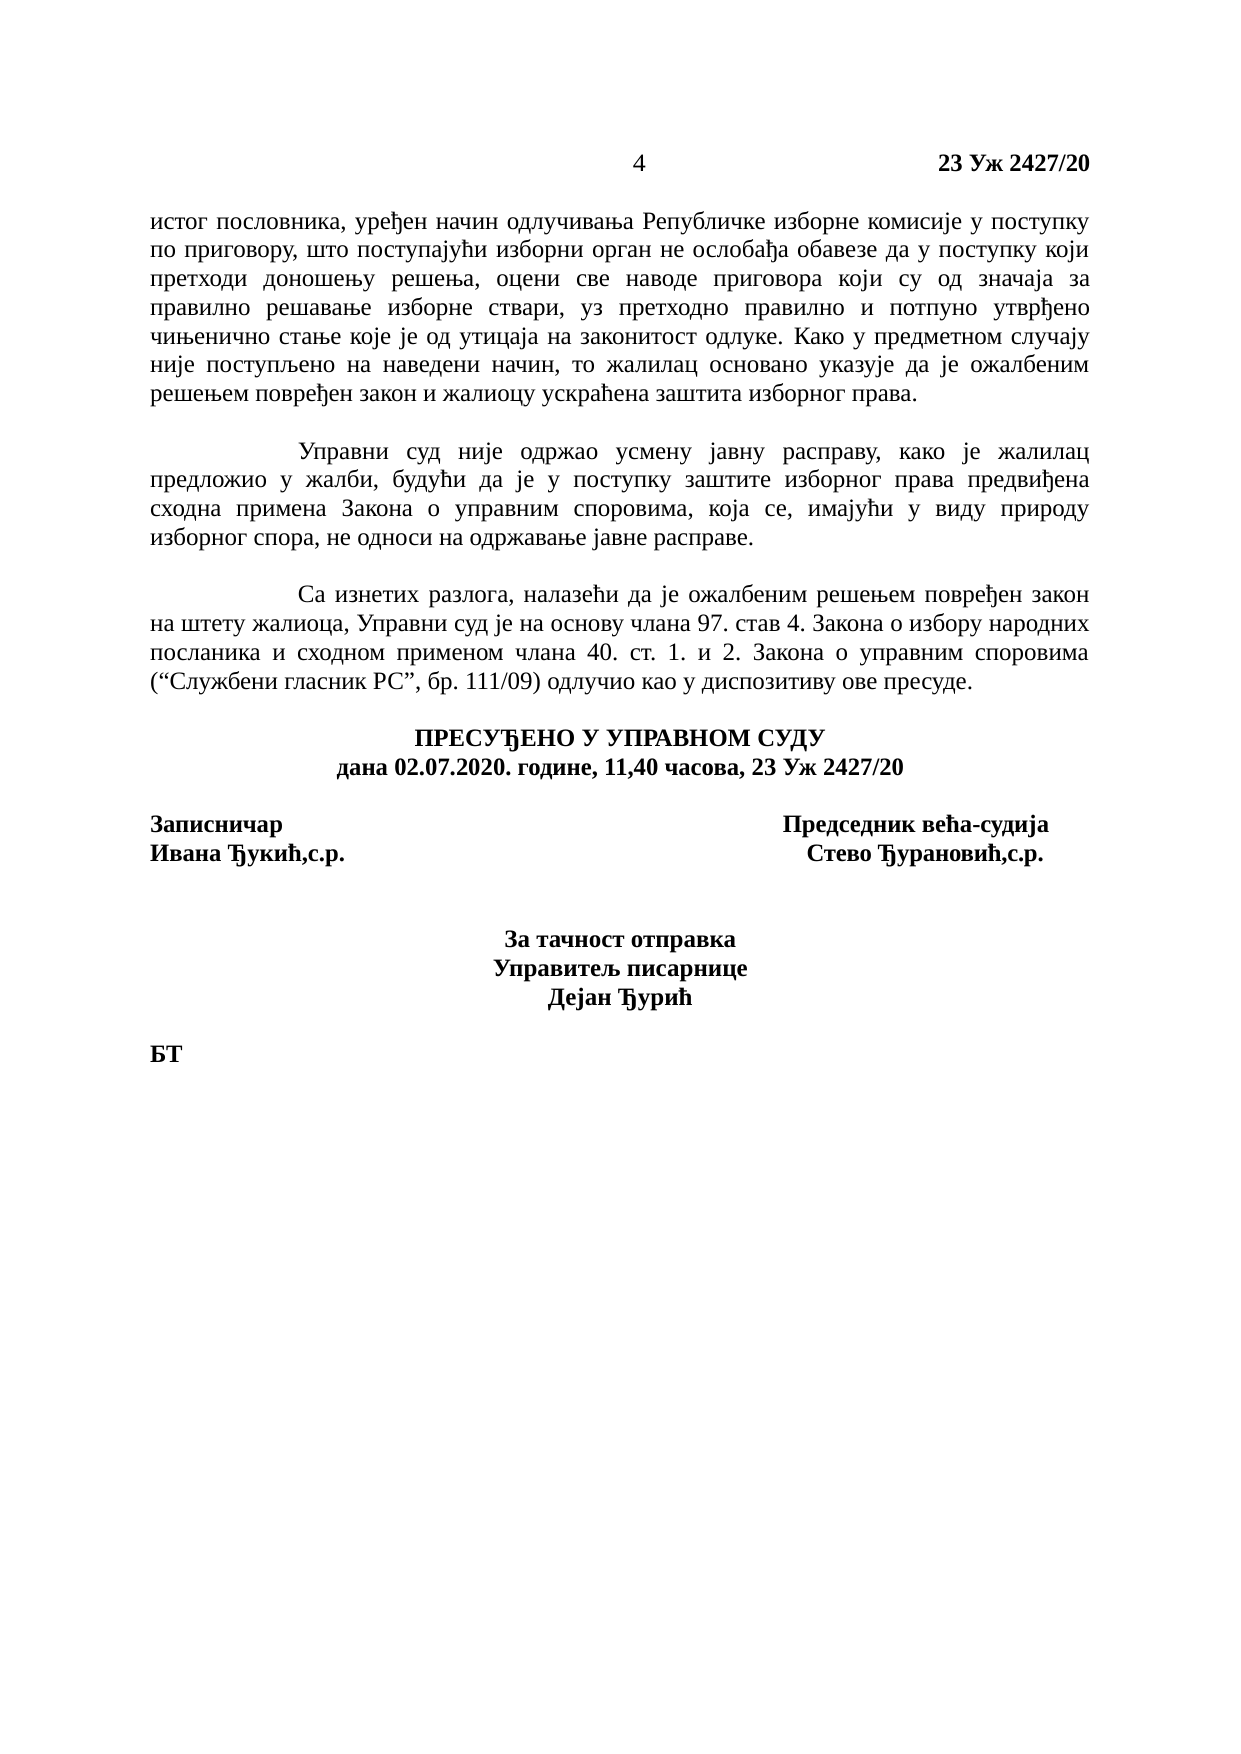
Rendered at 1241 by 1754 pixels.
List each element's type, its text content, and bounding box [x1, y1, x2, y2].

text истог пословника, уређен начин одлучивања Републичке изборне комисије у поступку по приговору, што поступајући изборни орган не ослобађа обавезе да у поступку који претходи доношењу решења, оцени све наводе приговора који су од значаја за правилно решавање изборне ствари, уз претходно правилно и потпуно утврђено чињенично стање које је од утицаја на законитост одлуке. Како у предметном случају није поступљено на наведени начин, то жалилац основано указује да је ожалбеним решењем повређен закон и жалиоцу ускраћена заштита изборног права. [150, 206, 1090, 407]
text ПРЕСУЂЕНО У УПРАВНОМ СУДУ [150, 723, 1090, 752]
text За тачност отправка [150, 924, 1090, 953]
text Записничар Председник већа-судија [150, 809, 1090, 838]
text Ивана Ђукић,с.р. Стево Ђурановић,с.р. [150, 838, 1090, 867]
text дана 02.07.2020. године, 11,40 часова, 23 Уж 2427/20 [150, 752, 1090, 781]
text Управитељ писарнице [150, 953, 1090, 982]
text Дејан Ђурић [150, 982, 1090, 1011]
text Управни суд није одржао усмену јавну расправу, како је жалилац предложио у жалби, будући да је у поступку заштите изборног права предвиђена сходна примена Закона о управним споровима, која се, имајући у виду природу изборног спора, не односи на одржавање јавне расправе. [150, 436, 1090, 551]
text Са изнетих разлога, налазећи да је ожалбеним решењем повређен закон на штету жалиоца, Управни суд је на основу члана 97. став 4. Закона о избору народних посланика и сходном применом члана 40. ст. 1. и 2. Закона о управним споровима (“Службени гласник РС”, бр. 111/09) одлучио као у диспозитиву ове пресуде. [150, 579, 1090, 694]
text БТ [150, 1039, 1090, 1068]
